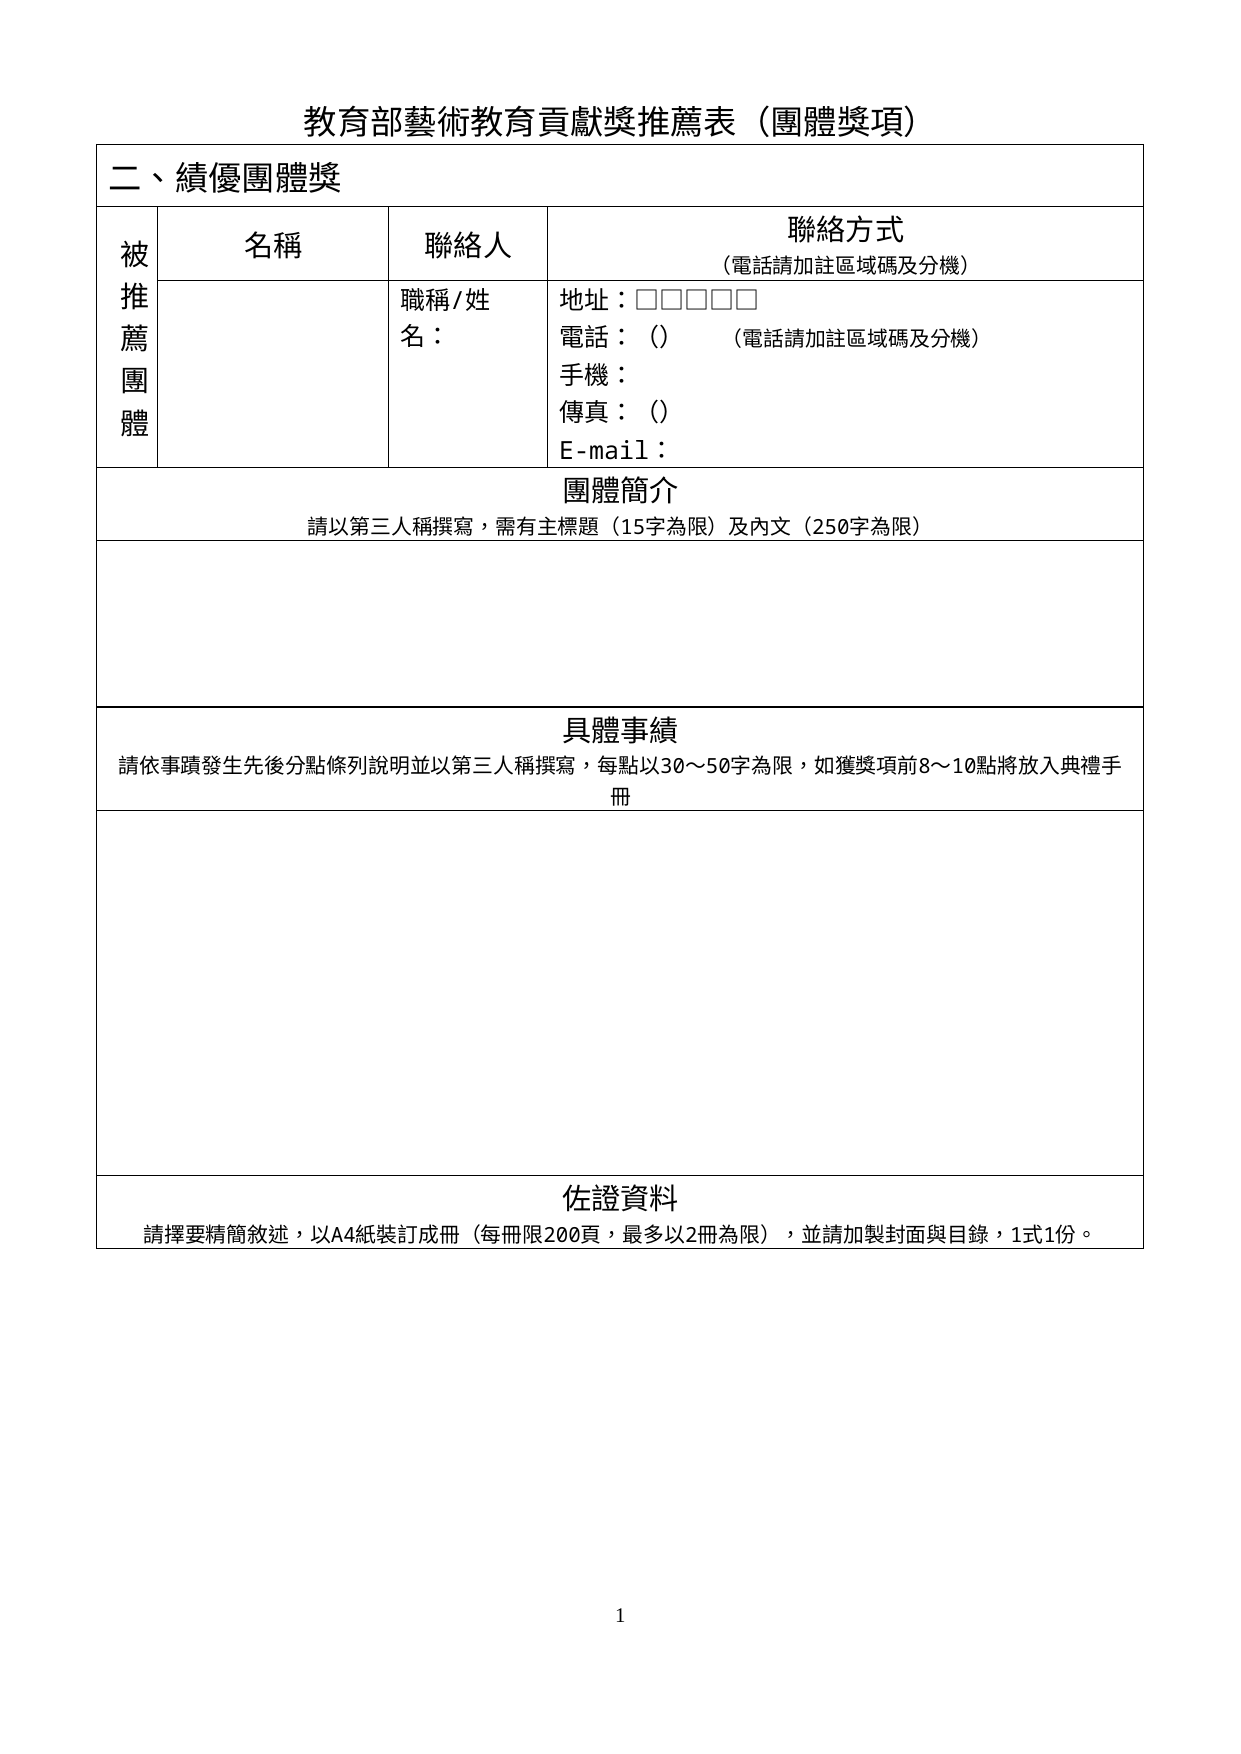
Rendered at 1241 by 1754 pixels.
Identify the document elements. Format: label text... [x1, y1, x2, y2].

text 教育部藝術教育貢獻獎推薦表（團體獎項） [68, 96, 1172, 144]
table_cell 聯絡方式 （電話請加註區域碼及分機） [548, 207, 1143, 279]
table_cell [97, 541, 1143, 706]
table_header 二、績優團體獎 [97, 145, 1143, 206]
table_cell 名稱 [158, 207, 388, 279]
table_cell 佐證資料 請擇要精簡敘述，以A4紙裝訂成冊（每冊限200頁，最多以2冊為限），並請加製封面與目錄，1式1份。 [97, 1176, 1143, 1248]
table_cell 聯絡人 [389, 207, 547, 279]
table_cell [158, 281, 388, 467]
table_cell 被推薦團體 [97, 207, 157, 467]
table_cell 職稱/姓名： [389, 281, 547, 467]
table_cell 團體簡介 請以第三人稱撰寫，需有主標題（15字為限）及內文（250字為限） [97, 468, 1143, 540]
table_cell [97, 811, 1143, 1174]
table_cell 地址：□□□□□ 電話：（） （電話請加註區域碼及分機） 手機： 傳真：（） E-mail： [548, 281, 1143, 467]
table_cell 具體事績 請依事蹟發生先後分點條列說明並以第三人稱撰寫，每點以30～50字為限，如獲獎項前8～10點將放入典禮手冊 [97, 708, 1143, 810]
